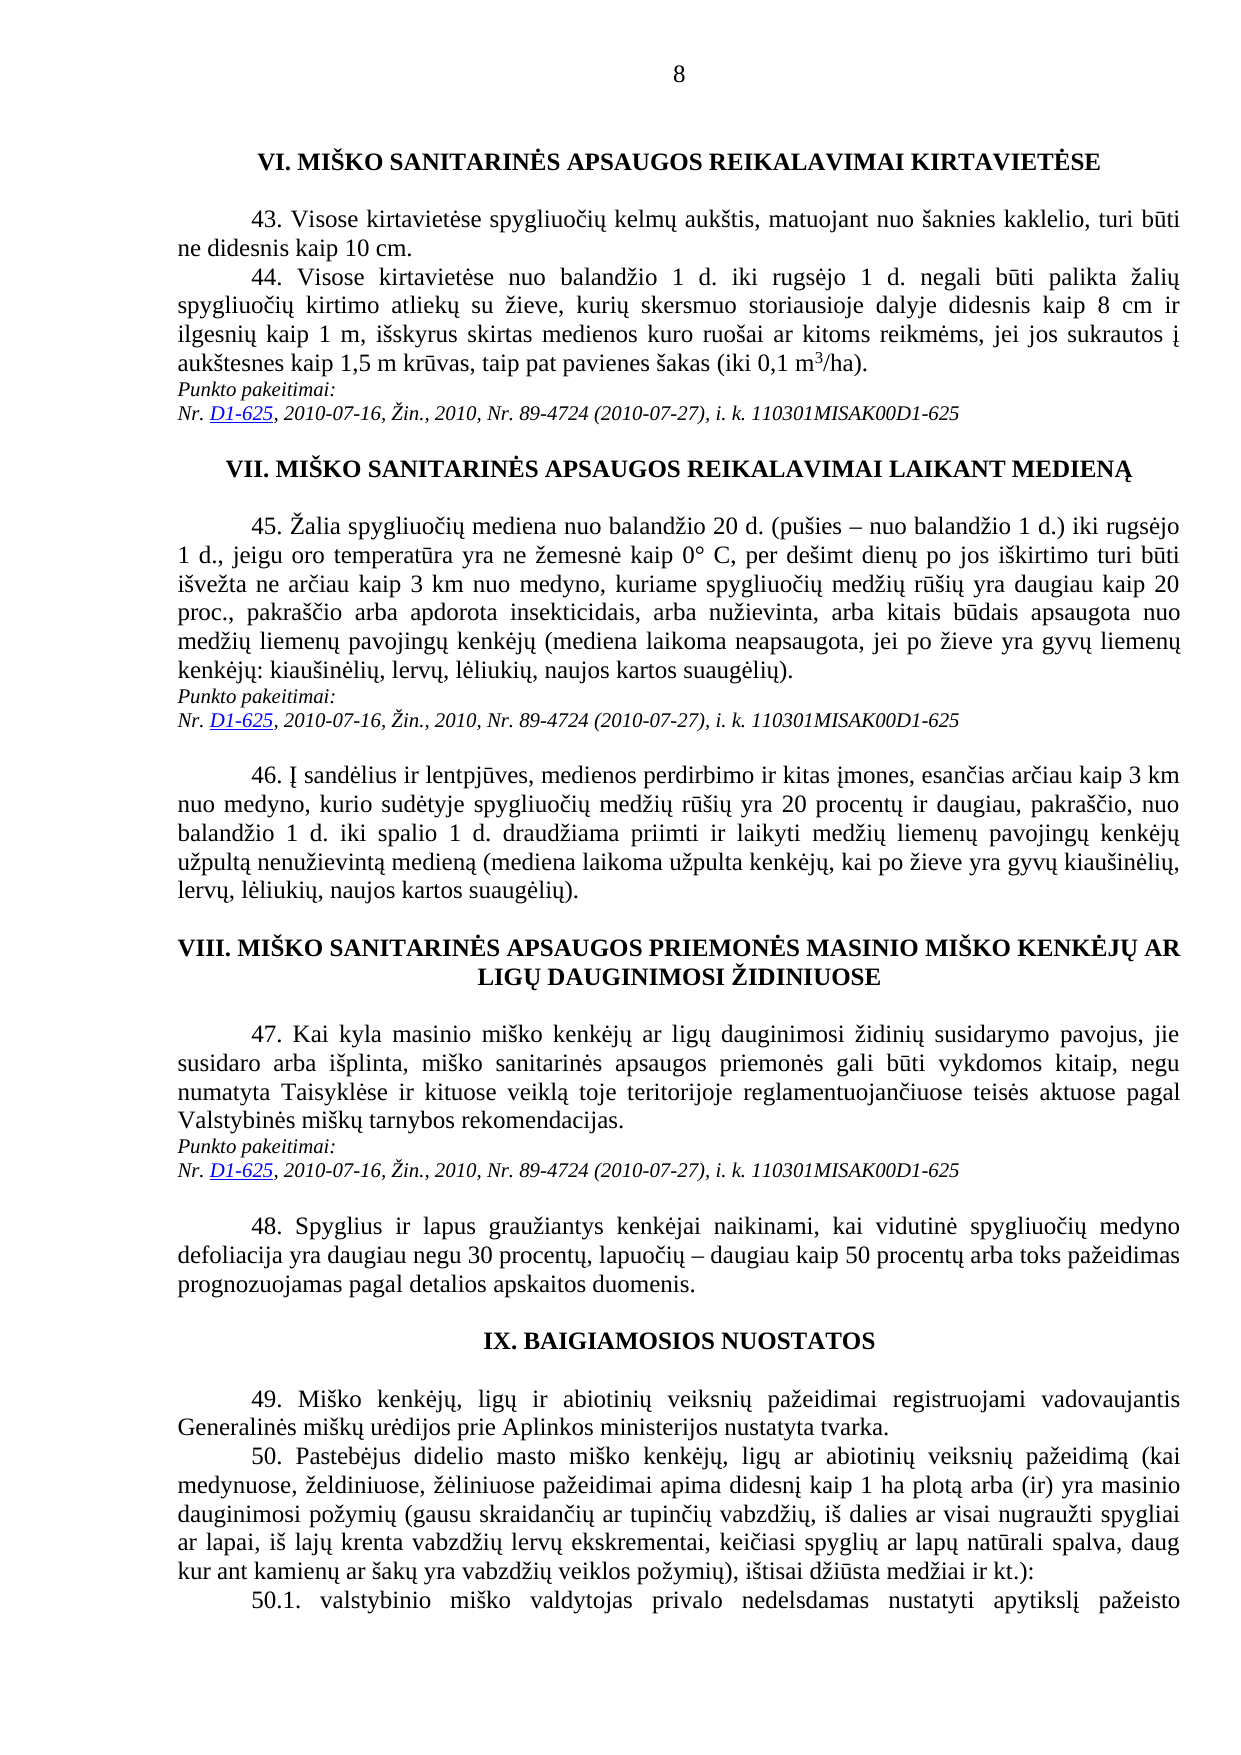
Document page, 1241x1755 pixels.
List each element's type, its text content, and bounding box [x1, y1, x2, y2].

text Punkto pakeitimai: [177, 684, 1181, 708]
text 44. Visose kirtavietėse nuo balandžio 1 d. iki rugsėjo 1 d. negali būti palikta žalių spygliuočių kirtimo atliekų su žieve, kurių skersmuo storiausioje dalyje didesnis kaip 8 cm ir ilgesnių kaip 1 m, išskyrus skirtas medienos kuro ruošai ar kitoms reikmėms, jei jos sukrautos į aukštesnes kaip 1,5 m krūvas, taip pat pavienes šakas (iki 0,1 m3/ha). [177, 262, 1181, 377]
text 50. Pastebėjus didelio masto miško kenkėjų, ligų ar abiotinių veiksnių pažeidimą (kai medynuose, želdiniuose, žėliniuose pažeidimai apima didesnį kaip 1 ha plotą arba (ir) yra masinio dauginimosi požymių (gausu skraidančių ar tupinčių vabzdžių, iš dalies ar visai nugraužti spygliai ar lapai, iš lajų krenta vabzdžių lervų ekskrementai, keičiasi spyglių ar lapų natūrali spalva, daug kur ant kamienų ar šakų yra vabzdžių veiklos požymių), ištisai džiūsta medžiai ir kt.): [177, 1441, 1181, 1585]
text 49. Miško kenkėjų, ligų ir abiotinių veiksnių pažeidimai registruojami vadovaujantis Generalinės miškų urėdijos prie Aplinkos ministerijos nustatyta tvarka. [177, 1384, 1181, 1441]
text Nr. D1-625, 2010-07-16, Žin., 2010, Nr. 89-4724 (2010-07-27), i. k. 110301MISAK00D1-625 [177, 401, 1181, 425]
text VIII. MIŠKO SANITARINĖS APSAUGOS PRIEMONĖS MASINIO MIŠKO KENKĖJŲ AR LIGŲ DAUGINIMOSI ŽIDINIUOSE [177, 933, 1181, 991]
text Punkto pakeitimai: [177, 377, 1181, 401]
text 48. Spyglius ir lapus graužiantys kenkėjai naikinami, kai vidutinė spygliuočių medyno defoliacija yra daugiau negu 30 procentų, lapuočių – daugiau kaip 50 procentų arba toks pažeidimas prognozuojamas pagal detalios apskaitos duomenis. [177, 1211, 1181, 1297]
text Nr. D1-625, 2010-07-16, Žin., 2010, Nr. 89-4724 (2010-07-27), i. k. 110301MISAK00D1-625 [177, 1158, 1181, 1182]
text 46. Į sandėlius ir lentpjūves, medienos perdirbimo ir kitas įmones, esančias arčiau kaip 3 km nuo medyno, kurio sudėtyje spygliuočių medžių rūšių yra 20 procentų ir daugiau, pakraščio, nuo balandžio 1 d. iki spalio 1 d. draudžiama priimti ir laikyti medžių liemenų pavojingų kenkėjų užpultą nenužievintą medieną (mediena laikoma užpulta kenkėjų, kai po žieve yra gyvų kiaušinėlių, lervų, lėliukių, naujos kartos suaugėlių). [177, 761, 1181, 904]
text 50.1. valstybinio miško valdytojas privalo nedelsdamas nustatyti apytikslį pažeisto [177, 1585, 1181, 1614]
text 43. Visose kirtavietėse spygliuočių kelmų aukštis, matuojant nuo šaknies kaklelio, turi būti ne didesnis kaip 10 cm. [177, 204, 1181, 262]
text 45. Žalia spygliuočių mediena nuo balandžio 20 d. (pušies – nuo balandžio 1 d.) iki rugsėjo 1 d., jeigu oro temperatūra yra ne žemesnė kaip 0° C, per dešimt dienų po jos iškirtimo turi būti išvežta ne arčiau kaip 3 km nuo medyno, kuriame spygliuočių medžių rūšių yra daugiau kaip 20 proc., pakraščio arba apdorota insekticidais, arba nužievinta, arba kitais būdais apsaugota nuo medžių liemenų pavojingų kenkėjų (mediena laikoma neapsaugota, jei po žieve yra gyvų liemenų kenkėjų: kiaušinėlių, lervų, lėliukių, naujos kartos suaugėlių). [177, 511, 1181, 684]
text Punkto pakeitimai: [177, 1134, 1181, 1158]
text 47. Kai kyla masinio miško kenkėjų ar ligų dauginimosi židinių susidarymo pavojus, jie susidaro arba išplinta, miško sanitarinės apsaugos priemonės gali būti vykdomos kitaip, negu numatyta Taisyklėse ir kituose veiklą toje teritorijoje reglamentuojančiuose teisės aktuose pagal Valstybinės miškų tarnybos rekomendacijas. [177, 1019, 1181, 1134]
text VI. MIŠKO SANITARINĖS APSAUGOS REIKALAVIMAI KIRTAVIETĖSE [177, 147, 1181, 176]
text IX. Baigiamosios nuostatos [177, 1326, 1181, 1355]
text VII. MIŠKO SANITARINĖS APSAUGOS REIKALAVIMAI LAIKANT MEDIENĄ [177, 454, 1181, 482]
text Nr. D1-625, 2010-07-16, Žin., 2010, Nr. 89-4724 (2010-07-27), i. k. 110301MISAK00D1-625 [177, 708, 1181, 732]
